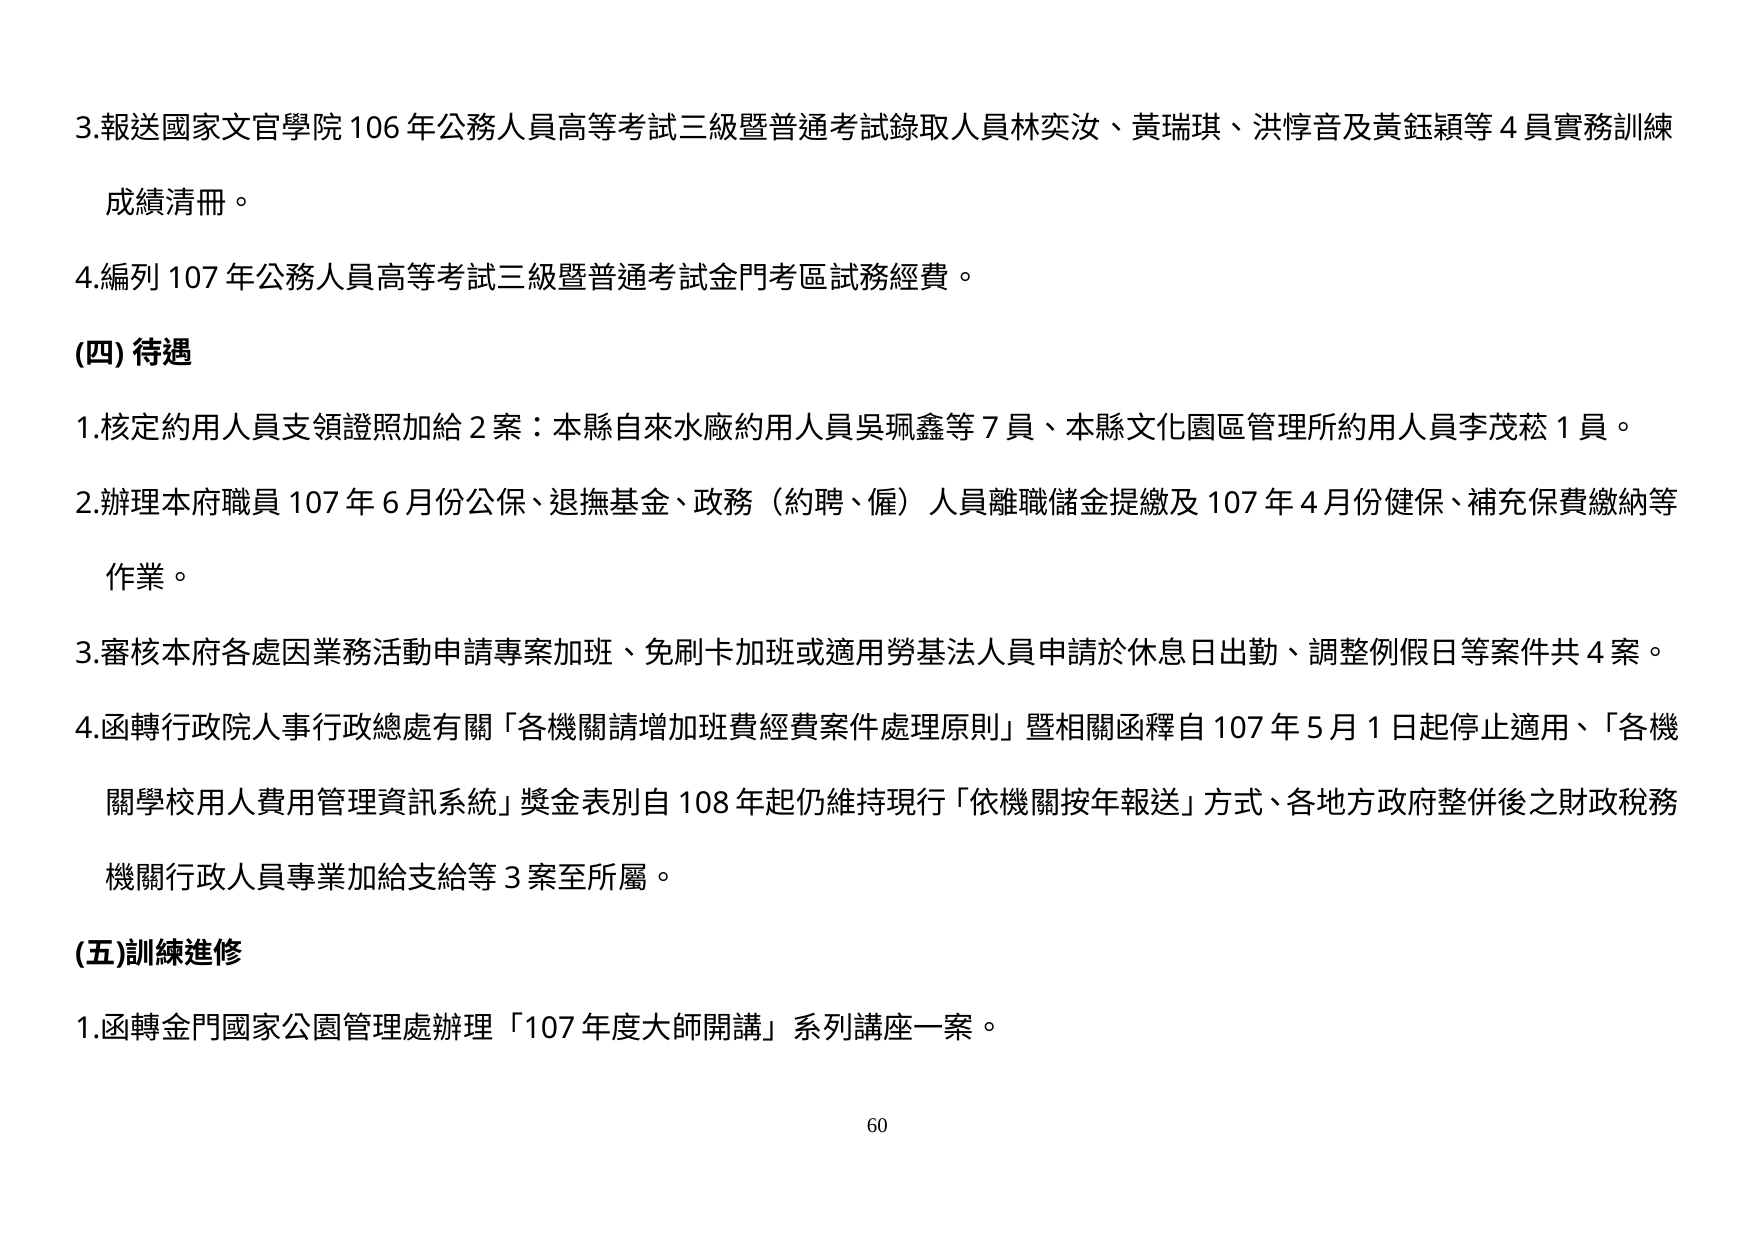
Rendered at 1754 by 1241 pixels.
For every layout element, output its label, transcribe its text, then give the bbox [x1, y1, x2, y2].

text 2.辦理本府職員107年6月份公保、退撫基金、政務（約聘、僱）人員離職儲金提繳及107年4月份健保、補充保費繳納等作業。 [75, 463, 1679, 613]
text 3.審核本府各處因業務活動申請專案加班、免刷卡加班或適用勞基法人員申請於休息日出勤、調整例假日等案件共4案。 [75, 613, 1679, 688]
text 3.報送國家文官學院106年公務人員高等考試三級暨普通考試錄取人員林奕汝、黃瑞琪、洪惇音及黃鈺穎等4員實務訓練成績清冊。 [75, 88, 1679, 238]
text 1.函轉金門國家公園管理處辦理「107年度大師開講」系列講座一案。 [75, 988, 1679, 1063]
text 1.核定約用人員支領證照加給2案：本縣自來水廠約用人員吳珮鑫等7員、本縣文化園區管理所約用人員李茂菘1員。 [75, 388, 1679, 463]
text (五)訓練進修 [75, 913, 1679, 988]
text 4.函轉行政院人事行政總處有關「各機關請增加班費經費案件處理原則」暨相關函釋自107年5月1日起停止適用、「各機關學校用人費用管理資訊系統」獎金表別自108年起仍維持現行「依機關按年報送」方式、各地方政府整併後之財政稅務機關行政人員專業加給支給等3案至所屬。 [75, 688, 1679, 913]
text (四) 待遇 [75, 313, 1679, 388]
text 4.編列107年公務人員高等考試三級暨普通考試金門考區試務經費。 [75, 238, 1679, 313]
